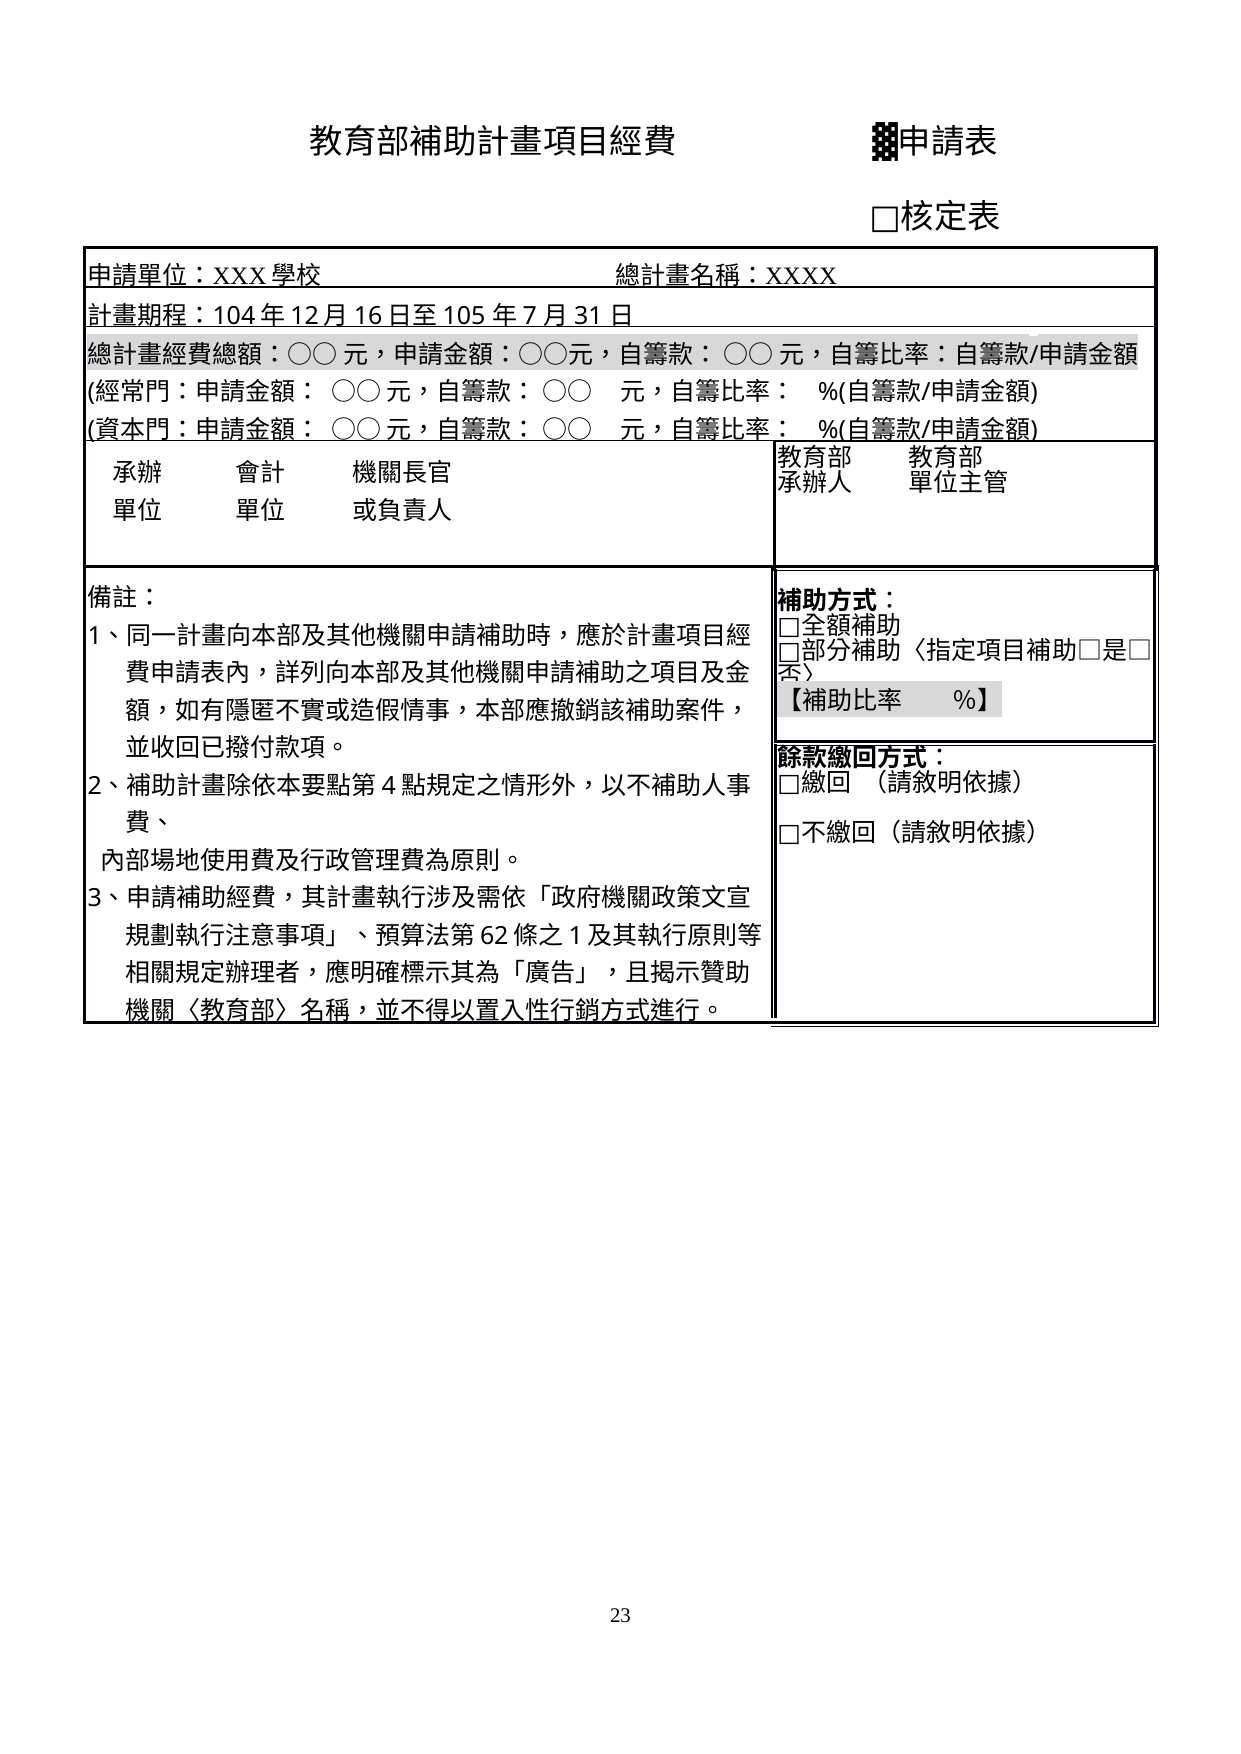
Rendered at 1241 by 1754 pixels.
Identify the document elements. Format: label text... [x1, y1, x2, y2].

table_cell 申請單位：XXX學校 [86, 249, 612, 286]
table_cell [140, 171, 234, 246]
table_cell □核定表 [714, 171, 1156, 246]
table_cell 承辦 會計 機關長官 單位 單位 或負責人 [86, 441, 773, 565]
table_cell 教育部 教育部 承辦人 單位主管 [776, 442, 1154, 565]
table_cell [234, 171, 256, 246]
table_header ▓申請表 [714, 96, 1156, 171]
table_cell 餘款繳回方式： □繳回 （請敘明依據） □不繳回（請敘明依據） [774, 746, 1153, 1021]
table_cell 總計畫經費總額：○○ 元，申請金額：○○元，自籌款： ○○ 元，自籌比率：自籌款/申請金額(經常門：申請金額： ○○ 元，自籌款： ○○ 元，自籌比率： %(自籌款/申請金額) (資本門：申請金額： ○○ 元，自籌款： ○○ 元，自籌比率： %(自籌款/申請金額) [86, 327, 1154, 440]
table_cell 補助方式： □全額補助 □部分補助〈指定項目補助□是□否〉 【補助比率 ％】 [777, 571, 1153, 740]
table_cell [256, 171, 383, 246]
table_cell 計畫期程：104年12月16日至105 年 7 月 31 日 [86, 288, 1154, 326]
table_cell [507, 171, 713, 246]
table_header [84, 96, 140, 171]
table_header [140, 96, 234, 171]
table_cell [84, 171, 140, 246]
table_cell 總計畫名稱：XXXX [612, 249, 1154, 286]
table_header 教育部補助計畫項目經費 [256, 96, 713, 171]
table_cell 備註： 1、同一計畫向本部及其他機關申請補助時，應於計畫項目經費申請表內，詳列向本部及其他機關申請補助之項目及金額，如有隱匿不實或造假情事，本部應撤銷該補助案件，並收回已撥付款項。 2、補助計畫除依本要點第4點規定之情形外，以不補助人事費、 內部場地使用費及行政管理費為原則。 3、申請補助經費，其計畫執行涉及需依「政府機關政策文宣規劃執行注意事項」、預算法第62條之1及其執行原則等相關規定辦理者，應明確標示其為「廣告」，且揭示贊助機關〈教育部〉名稱，並不得以置入性行銷方式進行。 [86, 568, 774, 1021]
table_cell [383, 171, 507, 246]
table_header [234, 96, 256, 171]
